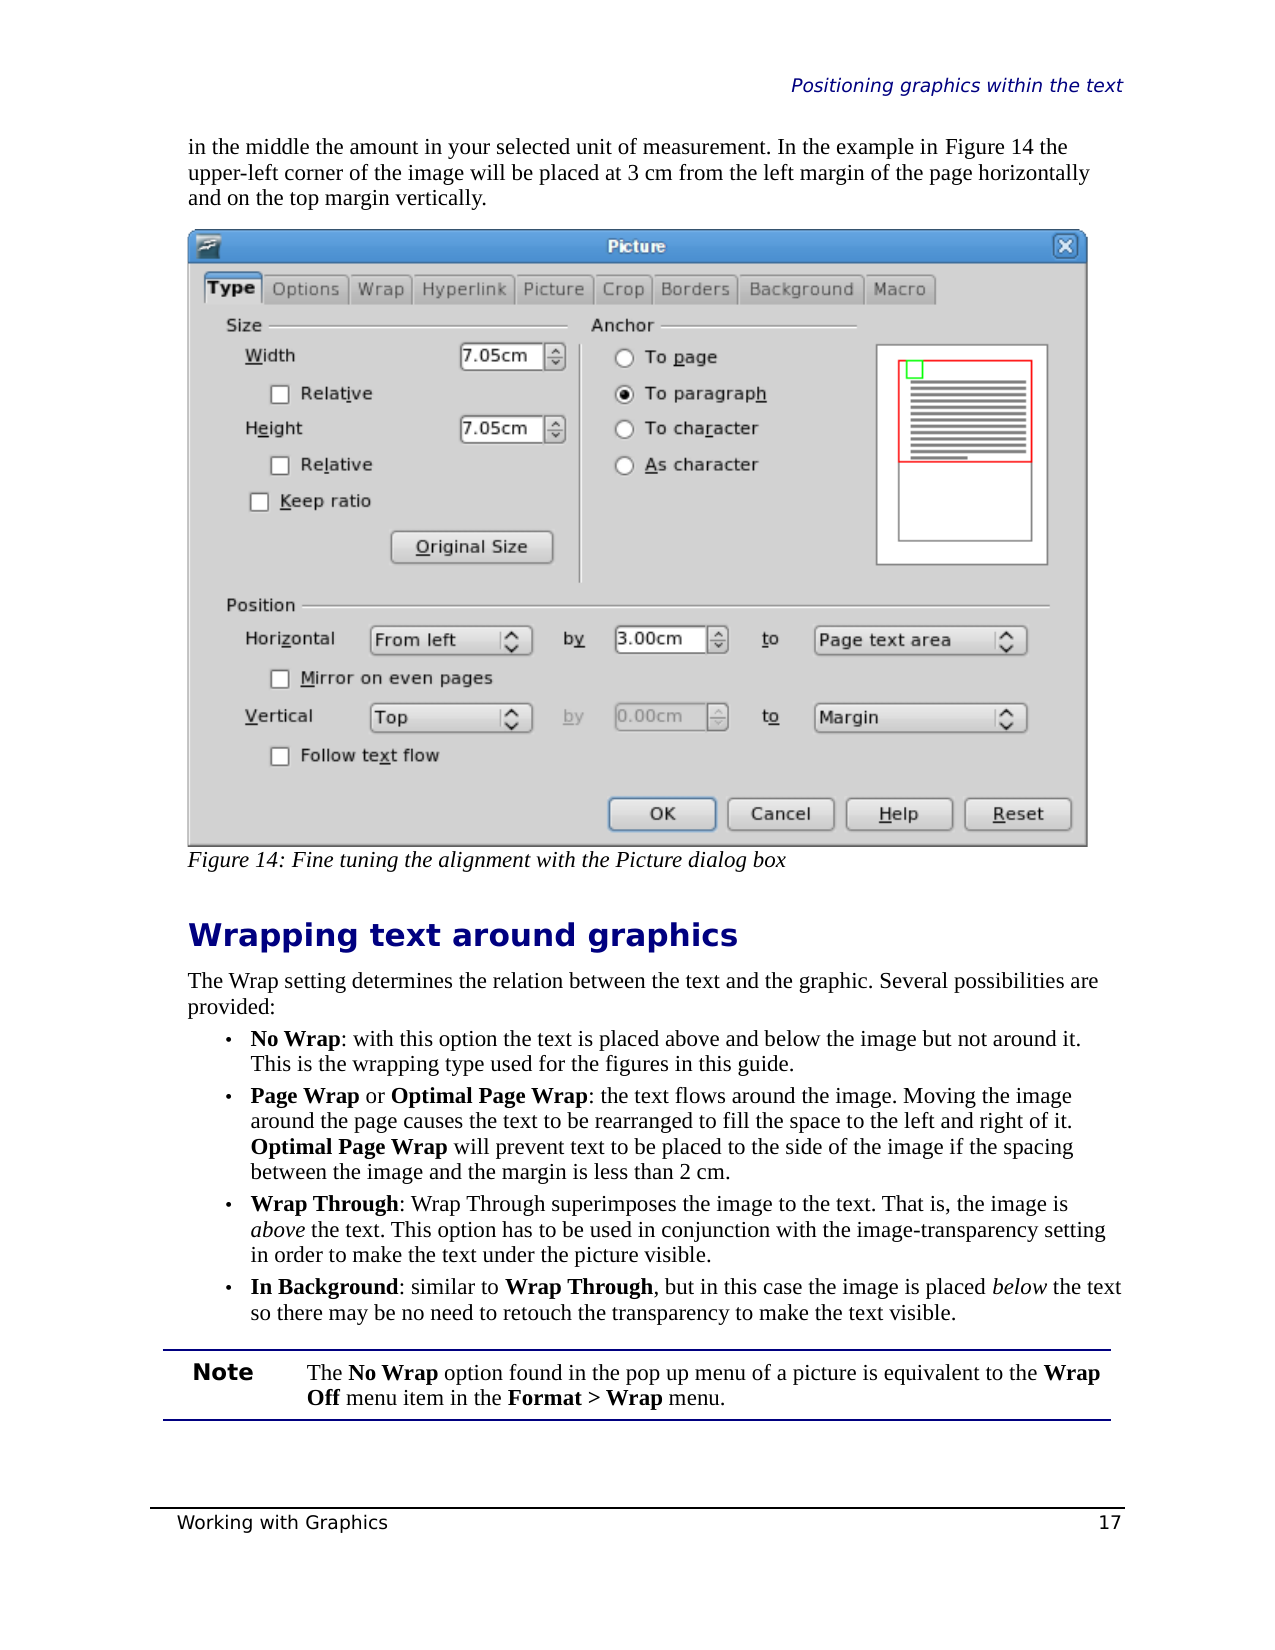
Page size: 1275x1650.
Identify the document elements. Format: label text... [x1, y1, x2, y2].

text in the middle the amount in your selected unit of measurement. In the example in Figure 14 the upper-left corner of the image will be placed at 3 cm from the left margin of the page horizontally and on the top margin vertically. [188, 134, 1125, 211]
table_header The No Wrap option found in the pop up menu of a picture is equivalent to the Wrap Off menu item in the Format > Wrap menu. [283, 1351, 1111, 1419]
list In Background: similar to Wrap Through, but in this case the image is placed below the text so there may be no need to retouch the transparency to make the text visible. [225, 1274, 1125, 1325]
text Figure 14: Fine tuning the alignment with the Picture dialog box [187, 847, 1087, 872]
list No Wrap: with this option the text is placed above and below the image but not around it. This is the wrapping type used for the figures in this guide. [225, 1025, 1125, 1076]
list The Wrap setting determines the relation between the text and the graphic. Several possibilities are provided: [187, 968, 1125, 1019]
table_header Note [163, 1351, 283, 1419]
list Page Wrap or Optimal Page Wrap: the text flows around the image. Moving the image around the page causes the text to be rearranged to fill the space to the left and right of it. Optimal Page Wrap will prevent text to be placed to the side of the image if the spacing between the image and the margin is less than 2 cm. [225, 1083, 1125, 1185]
subtitle Wrapping text around graphics [188, 917, 1125, 953]
picture [187, 229, 1088, 847]
list Wrap Through: Wrap Through superimposes the image to the text. That is, the image is above the text. This option has to be used in conjunction with the image-transparency setting in order to make the text under the picture visible. [225, 1191, 1125, 1268]
